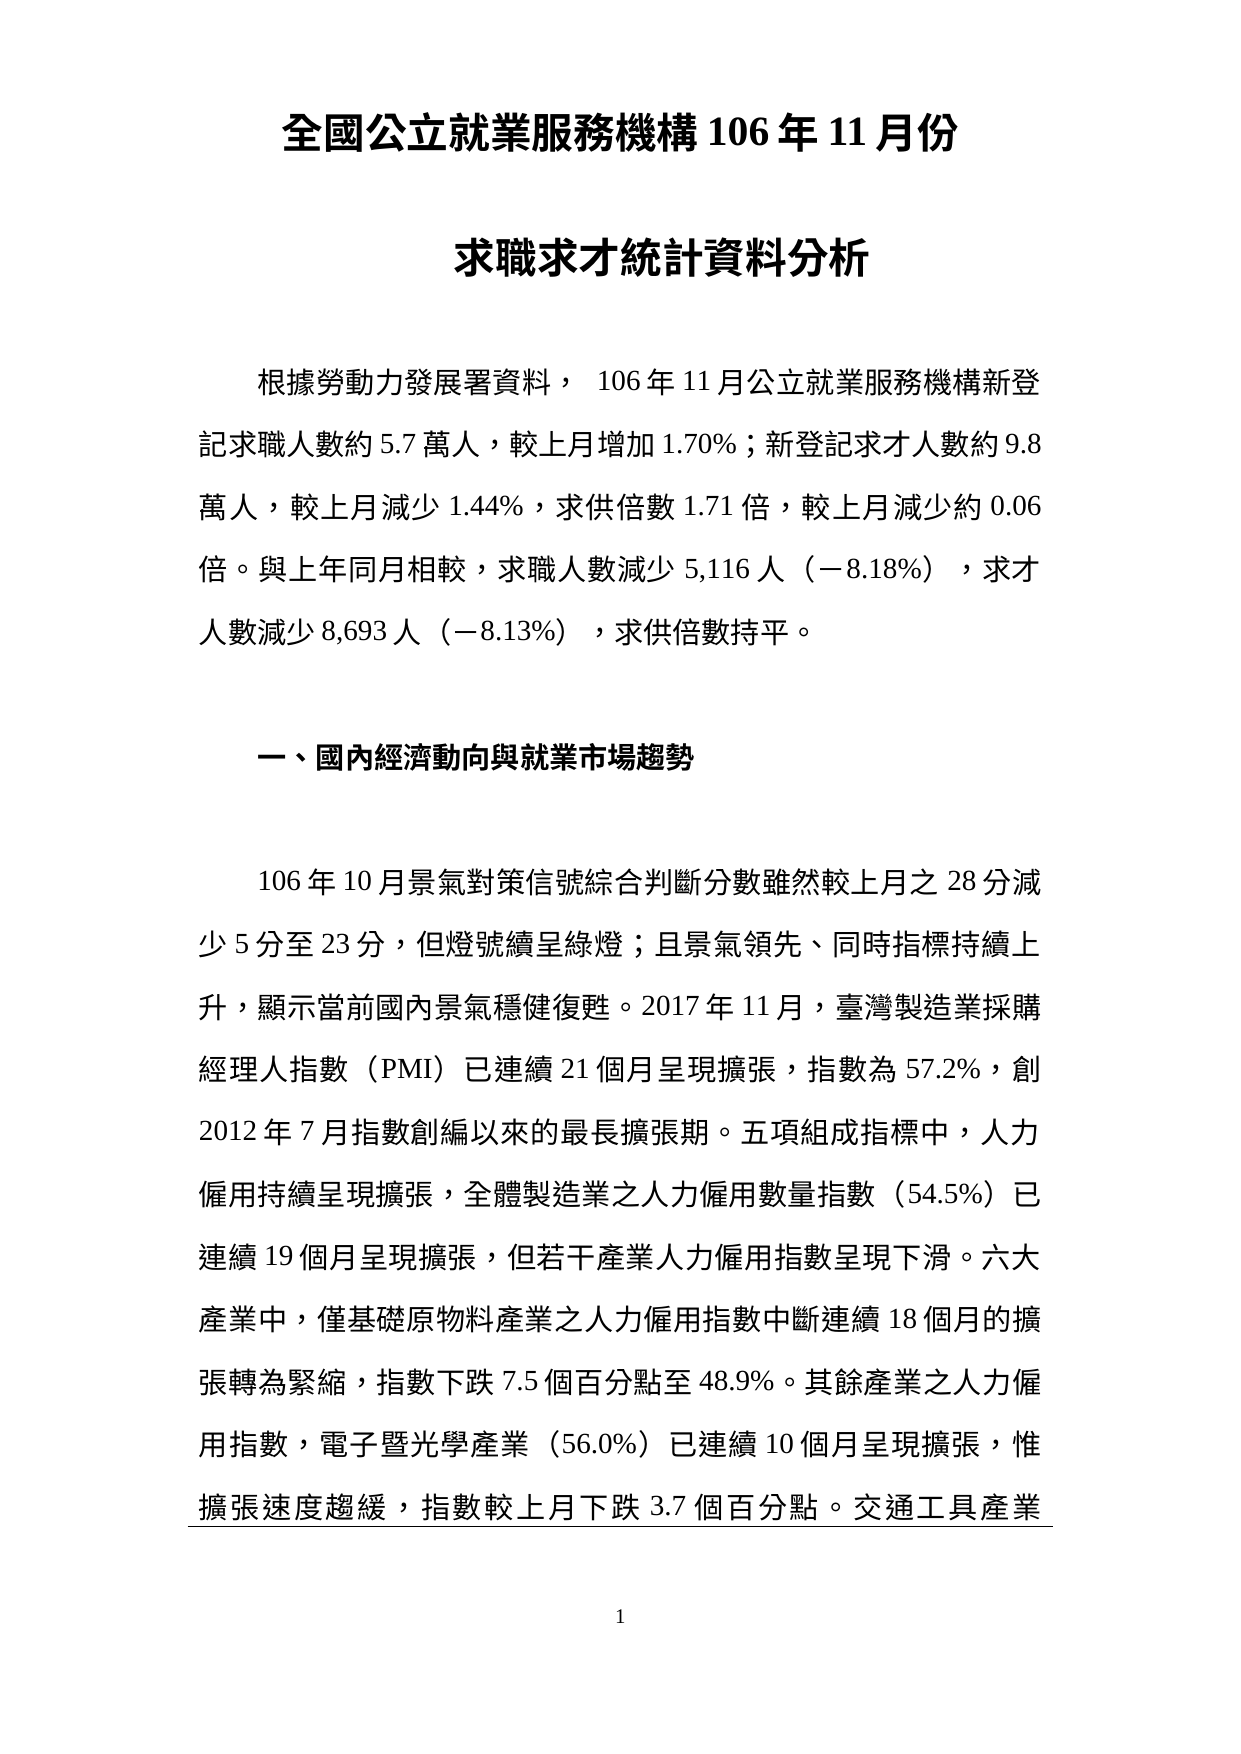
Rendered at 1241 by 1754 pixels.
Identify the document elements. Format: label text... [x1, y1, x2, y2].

table_header 全國公立就業服務機構106年11月份 求職求才統計資料分析 根據勞動力發展署資料， 106年11月公立就業服務機構新登記求職人數約5.7萬人，較上月增加1.70%；新登記求才人數約9.8萬人，較上月減少1.44%，求供倍數1.71倍，較上月減少約0.06倍。與上年同月相較，求職人數減少5,116人（－8.18%），求才人數減少8,693人（－8.13%），求供倍數持平。 一、國內經濟動向與就業市場趨勢 106年10月景氣對策信號綜合判斷分數雖然較上月之28分減少5分至23分，但燈號續呈綠燈；且景氣領先、同時指標持續上升，顯示當前國內景氣穩健復甦。2017年11月，臺灣製造業採購經理人指數（PMI）已連續21個月呈現擴張，指數為57.2%，創2012年7月指數創編以來的最長擴張期。五項組成指標中，人力僱用持續呈現擴張，全體製造業之人力僱用數量指數（54.5%）已連續19個月呈現擴張，但若干產業人力僱用指數呈現下滑。六大產業中，僅基礎原物料產業之人力僱用指數中斷連續18個月的擴張轉為緊縮，指數下跌7.5個百分點至48.9%。其餘產業之人力僱用指數，電子暨光學產業（56.0%）已連續10個月呈現擴張，惟擴張速度趨緩，指數較上月下跌3.7個百分點。交通工具產業 [188, 89, 1053, 1526]
